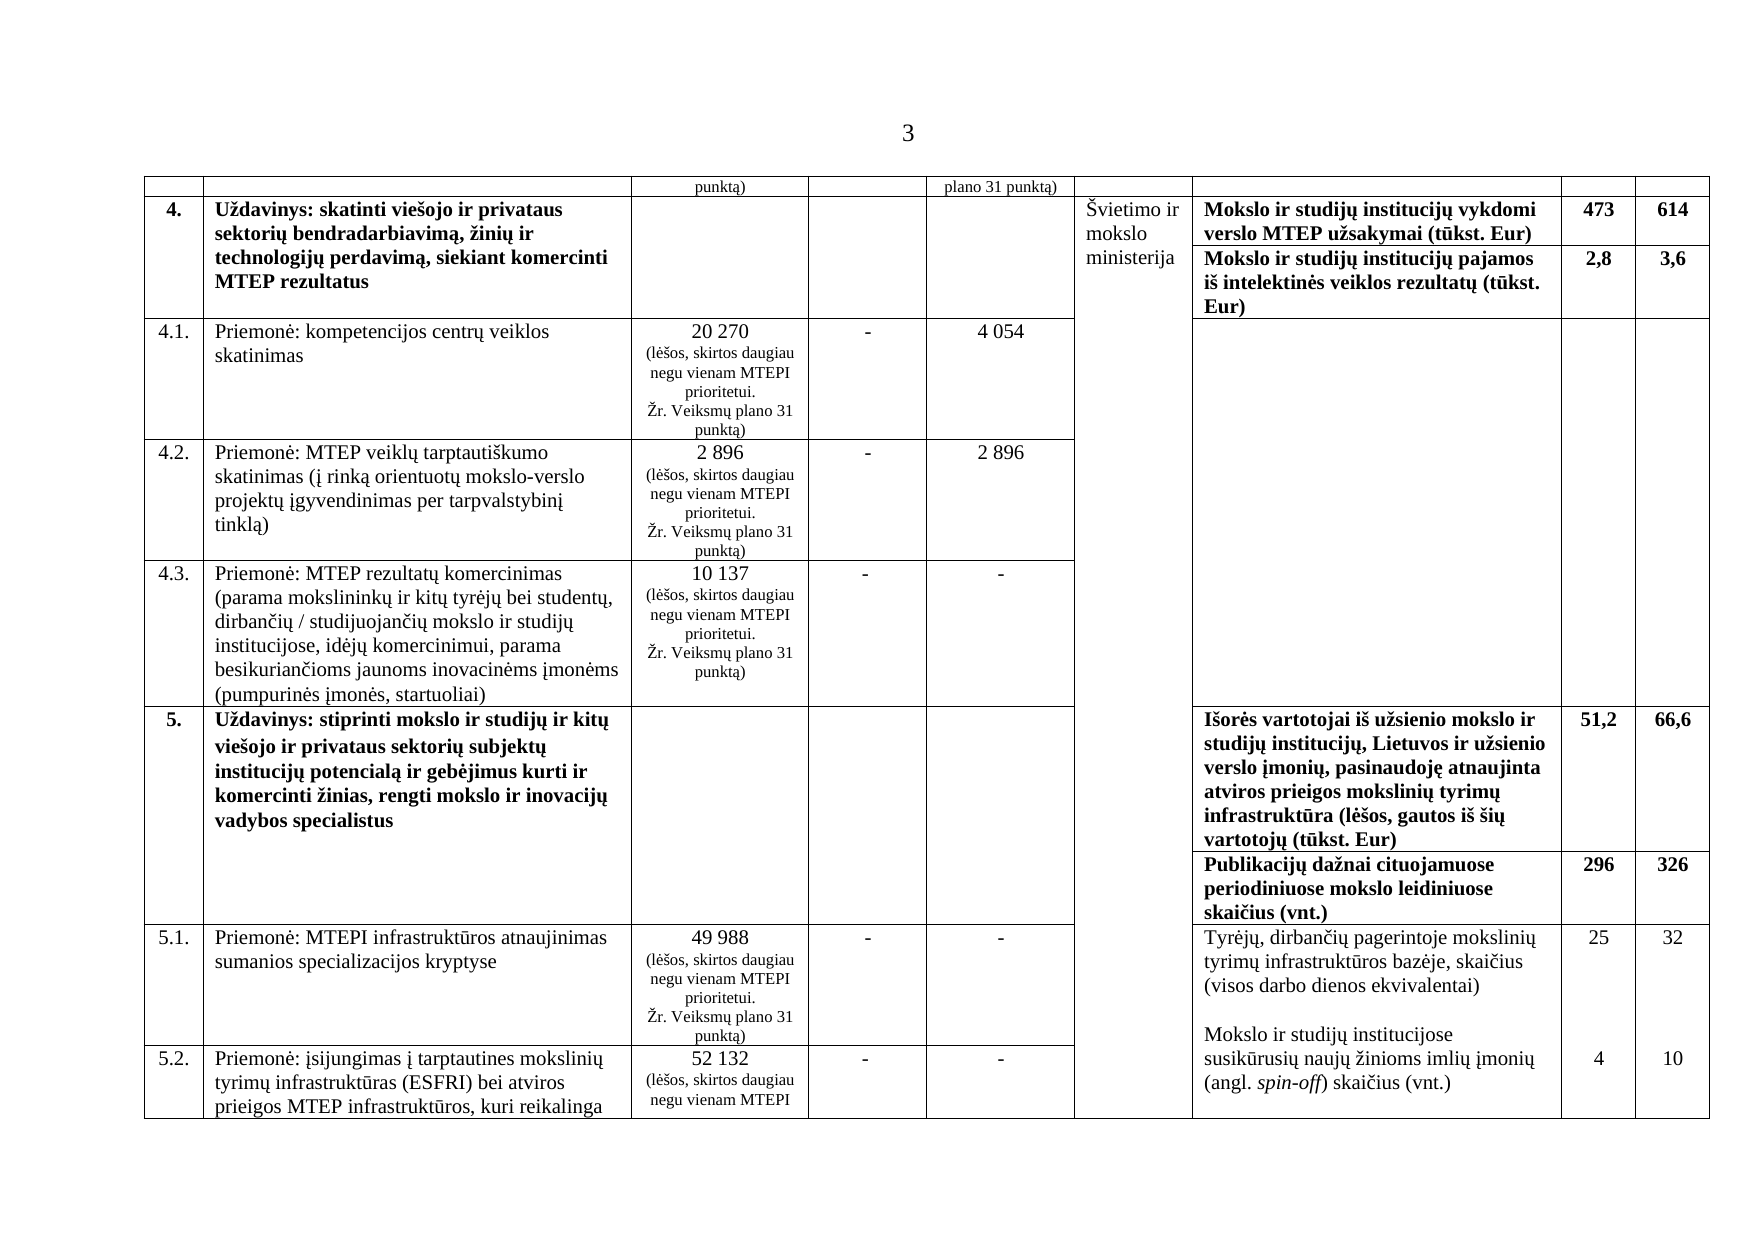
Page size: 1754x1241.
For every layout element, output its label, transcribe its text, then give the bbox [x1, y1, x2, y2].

table_cell [145, 177, 203, 196]
table_cell [809, 177, 926, 196]
table_cell - [809, 319, 926, 439]
table_cell 20 270 (lėšos, skirtos daugiau negu vienam MTEPI prioritetui. Žr. Veiksmų plano 31 punktą) [632, 319, 808, 439]
table_cell 2 896 (lėšos, skirtos daugiau negu vienam MTEPI prioritetui. Žr. Veiksmų plano 31 punktą) [632, 440, 808, 560]
table_cell [204, 177, 631, 196]
table_cell - [809, 1046, 926, 1118]
table_cell 4 054 [927, 319, 1074, 439]
table_cell - [927, 1046, 1074, 1118]
table_cell [1636, 177, 1709, 196]
table_cell 4. [145, 197, 203, 318]
table_cell 4.3. [145, 561, 203, 706]
table_cell 296 [1562, 852, 1635, 924]
table_cell 326 [1636, 852, 1709, 924]
table_cell plano 31 punktą) [927, 177, 1074, 196]
table_cell 10 137 (lėšos, skirtos daugiau negu vienam MTEPI prioritetui. Žr. Veiksmų plano 31 punktą) [632, 561, 808, 706]
table_cell Priemonė: įsijungimas į tarptautines mokslinių tyrimų infrastruktūras (ESFRI) bei atviros prieigos MTEP infrastruktūros, kuri reikalinga [204, 1046, 631, 1118]
table_cell [1562, 319, 1635, 706]
table_cell 473 [1562, 197, 1635, 245]
table_cell - [809, 561, 926, 706]
table_cell - [927, 561, 1074, 706]
table_cell 49 988 (lėšos, skirtos daugiau negu vienam MTEPI prioritetui. Žr. Veiksmų plano 31 punktą) [632, 925, 808, 1045]
table_cell 25 4 [1562, 925, 1635, 1118]
table_cell 4.1. [145, 319, 203, 439]
table_cell [1562, 177, 1635, 196]
table_cell Priemonė: kompetencijos centrų veiklos skatinimas [204, 319, 631, 439]
table_cell - [927, 925, 1074, 1045]
table_cell [1193, 319, 1561, 706]
table_cell Uždavinys: skatinti viešojo ir privataus sektorių bendradarbiavimą, žinių ir technologijų perdavimą, siekiant komercinti MTEP rezultatus [204, 197, 631, 318]
table_cell [927, 707, 1074, 924]
table_cell [927, 197, 1074, 318]
table_cell 5.2. [145, 1046, 203, 1118]
table_cell 2,8 [1562, 246, 1635, 318]
table_cell Priemonė: MTEP rezultatų komercinimas (parama mokslininkų ir kitų tyrėjų bei studentų, dirbančių / studijuojančių mokslo ir studijų institucijose, idėjų komercinimui, parama besikuriančioms jaunoms inovacinėms įmonėms (pumpurinės įmonės, startuoliai) [204, 561, 631, 706]
table_cell punktą) [632, 177, 808, 196]
table_cell - [809, 925, 926, 1045]
table_cell Priemonė: MTEPI infrastruktūros atnaujinimas sumanios specializacijos kryptyse [204, 925, 631, 1045]
table_cell Tyrėjų, dirbančių pagerintoje mokslinių tyrimų infrastruktūros bazėje, skaičius (visos darbo dienos ekvivalentai) Mokslo ir studijų institucijose susikūrusių naujų žinioms imlių įmonių (angl. spin-off) skaičius (vnt.) [1193, 925, 1561, 1118]
table_cell 2 896 [927, 440, 1074, 560]
table_cell Mokslo ir studijų institucijų vykdomi verslo MTEP užsakymai (tūkst. Eur) [1193, 197, 1561, 245]
table_cell [1636, 319, 1709, 706]
table_cell 51,2 [1562, 707, 1635, 851]
table_cell Švietimo ir mokslo ministerija [1075, 197, 1192, 1118]
table_cell Publikacijų dažnai cituojamuose periodiniuose mokslo leidiniuose skaičius (vnt.) [1193, 852, 1561, 924]
table_cell [809, 197, 926, 318]
table_cell Priemonė: MTEP veiklų tarptautiškumo skatinimas (į rinką orientuotų mokslo-verslo projektų įgyvendinimas per tarpvalstybinį tinklą) [204, 440, 631, 560]
table_cell 52 132 (lėšos, skirtos daugiau negu vienam MTEPI [632, 1046, 808, 1118]
table_cell [1193, 177, 1561, 196]
table_cell Mokslo ir studijų institucijų pajamos iš intelektinės veiklos rezultatų (tūkst. Eur) [1193, 246, 1561, 318]
table_cell Uždavinys: stiprinti mokslo ir studijų ir kitų viešojo ir privataus sektorių subjektų institucijų potencialą ir gebėjimus kurti ir komercinti žinias, rengti mokslo ir inovacijų vadybos specialistus [204, 707, 631, 924]
table_cell 5. [145, 707, 203, 924]
table_cell [809, 707, 926, 924]
table_cell Išorės vartotojai iš užsienio mokslo ir studijų institucijų, Lietuvos ir užsienio verslo įmonių, pasinaudoję atnaujinta atviros prieigos mokslinių tyrimų infrastruktūra (lėšos, gautos iš šių vartotojų (tūkst. Eur) [1193, 707, 1561, 851]
table_cell 614 [1636, 197, 1709, 245]
table_cell 4.2. [145, 440, 203, 560]
table_cell - [809, 440, 926, 560]
table_cell 66,6 [1636, 707, 1709, 851]
table_cell 32 10 [1636, 925, 1709, 1118]
table_cell [1075, 177, 1192, 196]
table_cell [632, 197, 808, 318]
table_cell 5.1. [145, 925, 203, 1045]
table_cell 3,6 [1636, 246, 1709, 318]
table_cell [632, 707, 808, 924]
